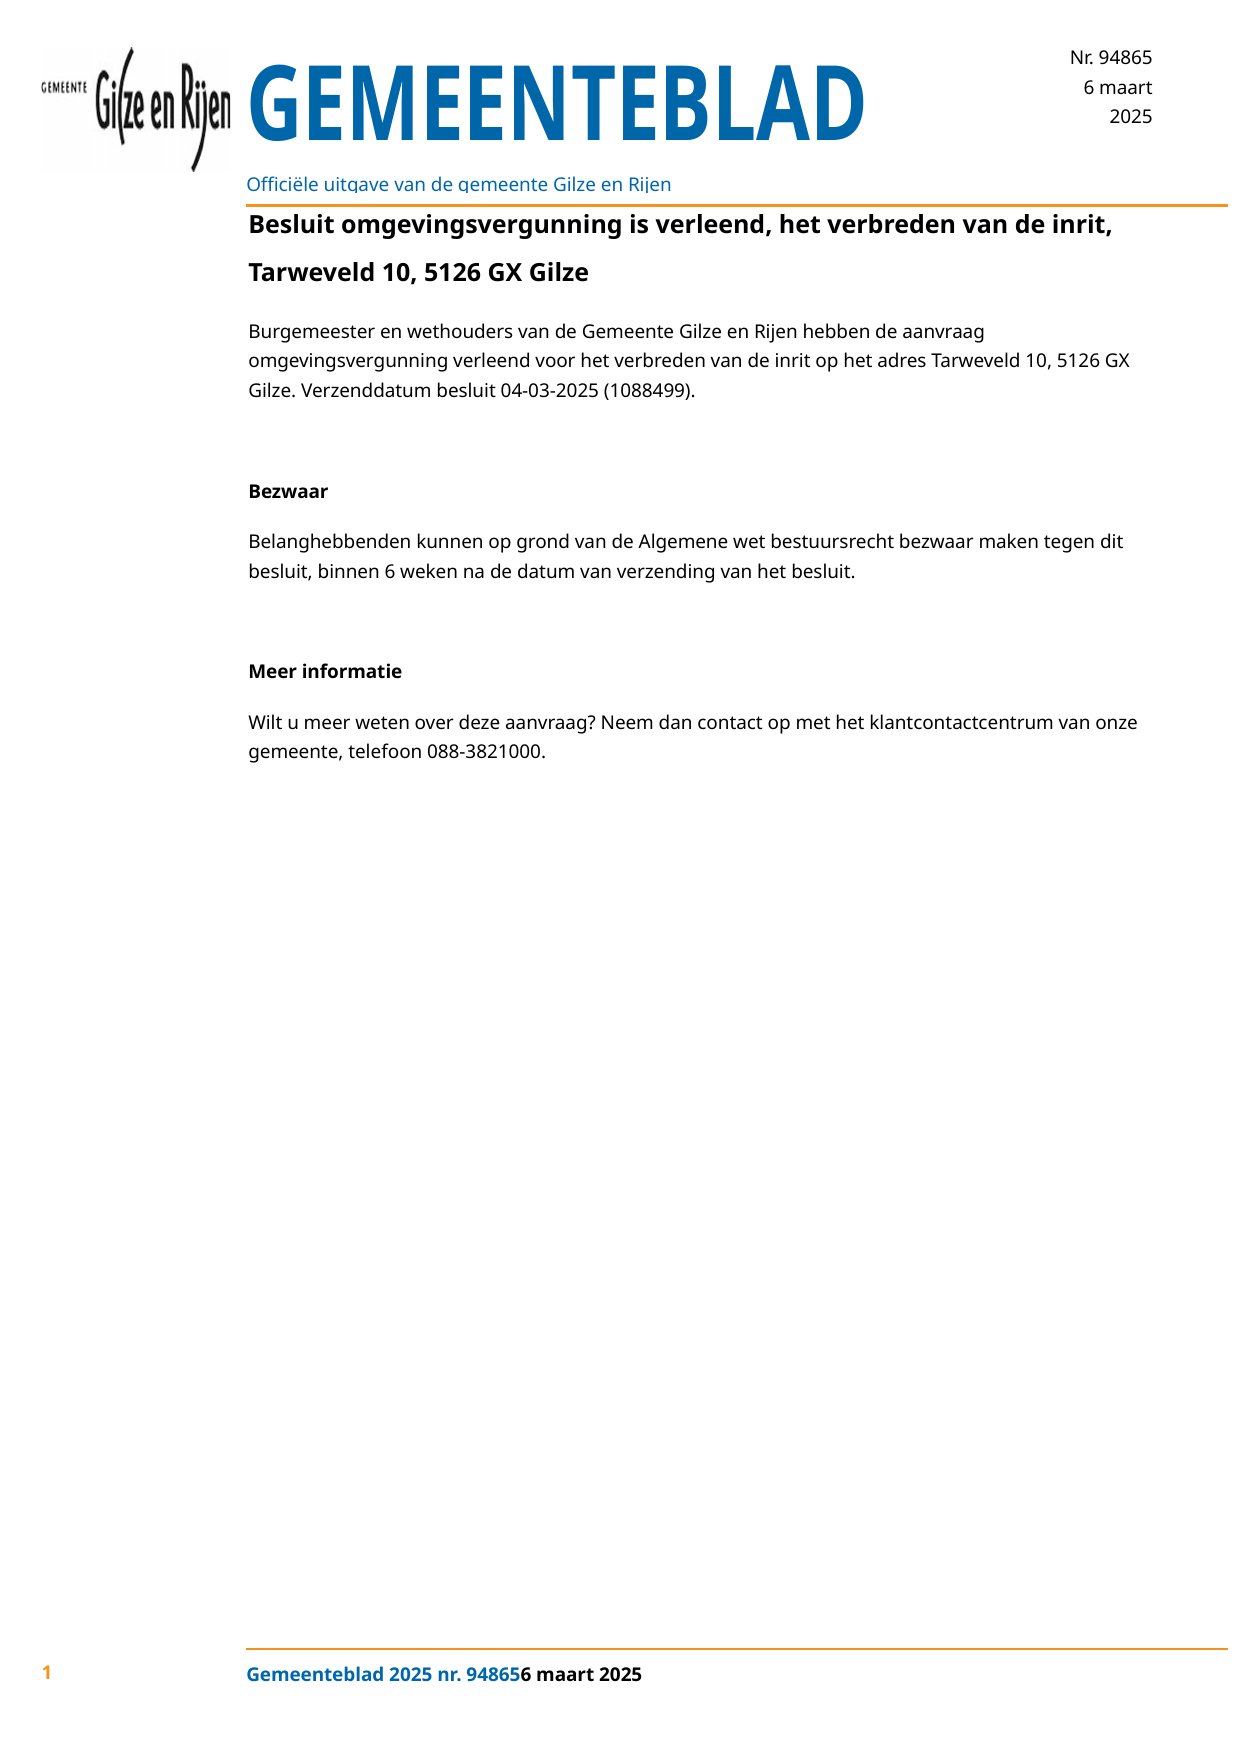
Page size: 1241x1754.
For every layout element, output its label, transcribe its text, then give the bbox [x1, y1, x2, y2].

text Belanghebbenden kunnen op grond van de Algemene wet bestuursrecht bezwaar maken tegen dit besluit, binnen 6 weken na de datum van verzending van het besluit. [248, 528, 1152, 584]
text Bezwaar [248, 478, 1152, 504]
picture [41, 47, 231, 172]
text Besluit omgevingsvergunning is verleend, het verbreden van de inrit, Tarweveld 10, 5126 GX Gilze [248, 207, 1152, 288]
text Meer informatie [248, 659, 1152, 684]
text Burgemeester en wethouders van de Gemeente Gilze en Rijen hebben de aanvraag omgevingsvergunning verleend voor het verbreden van de inrit op het adres Tarweveld 10, 5126 GX Gilze. Verzenddatum besluit 04-03-2025 (1088499). [248, 318, 1152, 403]
text Wilt u meer weten over deze aanvraag? Neem dan contact op met het klantcontactcentrum van onze gemeente, telefoon 088-3821000. [248, 709, 1152, 764]
